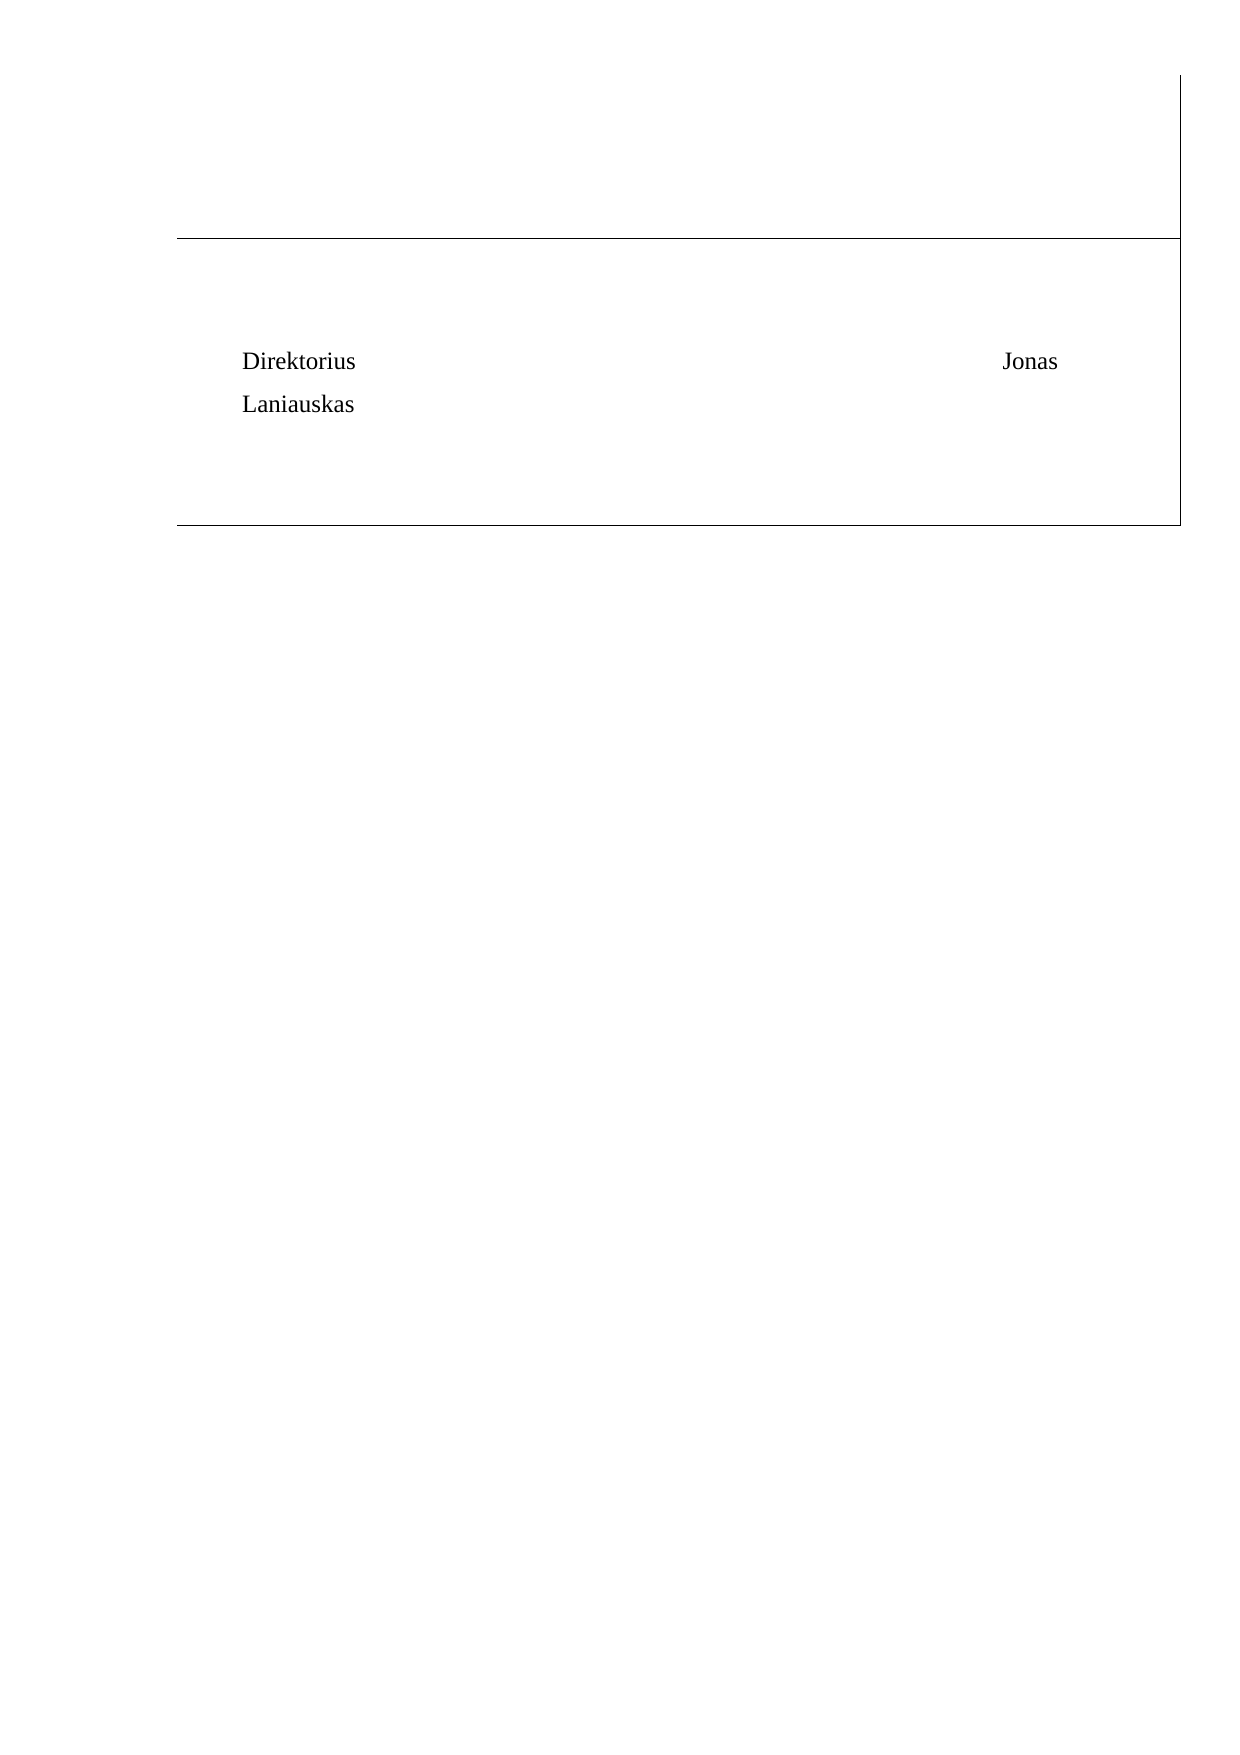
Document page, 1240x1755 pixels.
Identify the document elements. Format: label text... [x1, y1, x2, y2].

text Direktorius Jonas Laniauskas [177, 281, 1181, 418]
